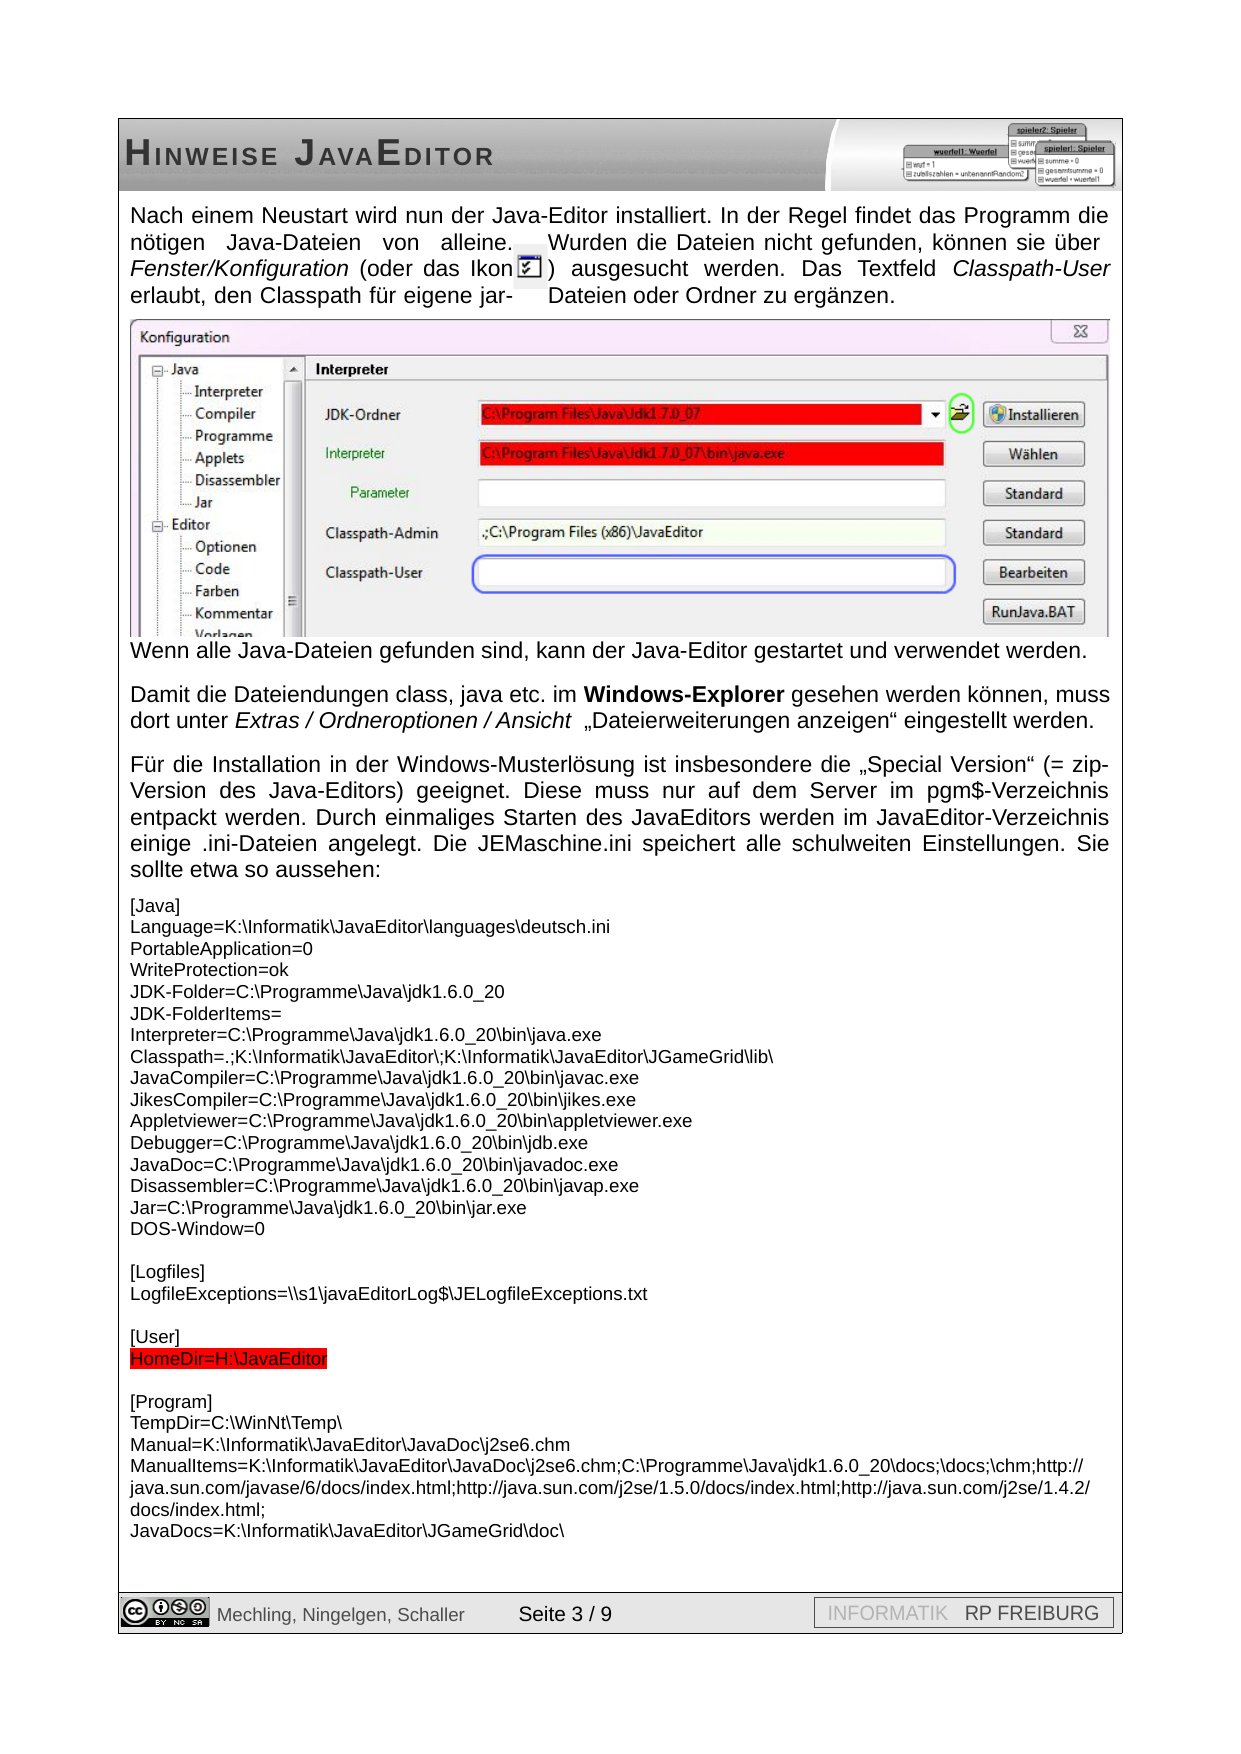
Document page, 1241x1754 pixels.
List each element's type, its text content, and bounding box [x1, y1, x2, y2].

text DOS-Window=0 [130, 1218, 1110, 1239]
text JavaDocs=K:\Informatik\JavaEditor\JGameGrid\doc\ [130, 1520, 1110, 1541]
text Classpath=.;K:\Informatik\JavaEditor\;K:\Informatik\JavaEditor\JGameGrid\lib\ [130, 1046, 1110, 1067]
text JavaDoc=C:\Programme\Java\jdk1.6.0_20\bin\javadoc.exe [130, 1153, 1110, 1175]
picture [120, 1597, 210, 1627]
text HomeDir=H:\JavaEditor [130, 1347, 1110, 1369]
text TempDir=C:\WinNt\Temp\ [130, 1412, 1110, 1434]
text Manual=K:\Informatik\JavaEditor\JavaDoc\j2se6.chm [130, 1434, 1110, 1455]
picture [130, 319, 1111, 637]
text JikesCompiler=C:\Programme\Java\jdk1.6.0_20\bin\jikes.exe [130, 1089, 1110, 1110]
text Nach einem Neustart wird nun der Java-Editor installiert. In der Regel findet das Programm die nötigen Java-Dateien von alleine. Wurden die Dateien nicht gefunden, können sie über Fenster/Konfiguration (oder das Ikon ) ausgesucht werden. Das Textfeld Classpath-User erlaubt, den Classpath für eigene jar-Dateien oder Ordner zu ergänzen. [130, 202, 1110, 308]
text Disassembler=C:\Programme\Java\jdk1.6.0_20\bin\javap.exe [130, 1175, 1110, 1196]
text [Logfiles] [130, 1261, 1110, 1283]
text Wenn alle Java-Dateien gefunden sind, kann der Java-Editor gestartet und verwendet werden. [130, 637, 1110, 663]
text JavaCompiler=C:\Programme\Java\jdk1.6.0_20\bin\javac.exe [130, 1067, 1110, 1089]
text [Java] [130, 894, 1110, 916]
text ManualItems=K:\Informatik\JavaEditor\JavaDoc\j2se6.chm;C:\Programme\Java\jdk1.6.0_20\docs;\docs;\chm;http://java.sun.com/javase/6/docs/index.html;http://java.sun.com/j2se/1.5.0/docs/index.html;http://java.sun.com/j2se/1.4.2/docs/index.html; [130, 1455, 1110, 1520]
text Appletviewer=C:\Programme\Java\jdk1.6.0_20\bin\appletviewer.exe [130, 1110, 1110, 1132]
text JDK-FolderItems= [130, 1002, 1110, 1024]
text PortableApplication=0 [130, 938, 1110, 959]
text [Program] [130, 1391, 1110, 1412]
text WriteProtection=ok [130, 959, 1110, 981]
text Debugger=C:\Programme\Java\jdk1.6.0_20\bin\jdb.exe [130, 1132, 1110, 1153]
text Damit die Dateiendungen class, java etc. im Windows-Explorer gesehen werden können, muss dort unter Extras / Ordneroptionen / Ansicht „Dateierweiterungen anzeigen“ eingestellt werden. [130, 681, 1110, 733]
text Für die Installation in der Windows-Musterlösung ist insbesondere die „Special Version“ (= zip-Version des Java-Editors) geeignet. Diese muss nur auf dem Server im pgm$-Verzeichnis entpackt werden. Durch einmaliges Starten des JavaEditors werden im JavaEditor-Verzeichnis einige .ini-Dateien angelegt. Die JEMaschine.ini speichert alle schulweiten Einstellungen. Sie sollte etwa so aussehen: [130, 751, 1110, 883]
text [User] [130, 1326, 1110, 1347]
text Jar=C:\Programme\Java\jdk1.6.0_20\bin\jar.exe [130, 1196, 1110, 1218]
text LogfileExceptions=\\s1\javaEditorLog$\JELogfileExceptions.txt [130, 1283, 1110, 1304]
picture [513, 244, 548, 289]
text Interpreter=C:\Programme\Java\jdk1.6.0_20\bin\java.exe [130, 1024, 1110, 1046]
text Language=K:\Informatik\JavaEditor\languages\deutsch.ini [130, 916, 1110, 938]
picture [119, 119, 1122, 191]
text JDK-Folder=C:\Programme\Java\jdk1.6.0_20 [130, 981, 1110, 1002]
